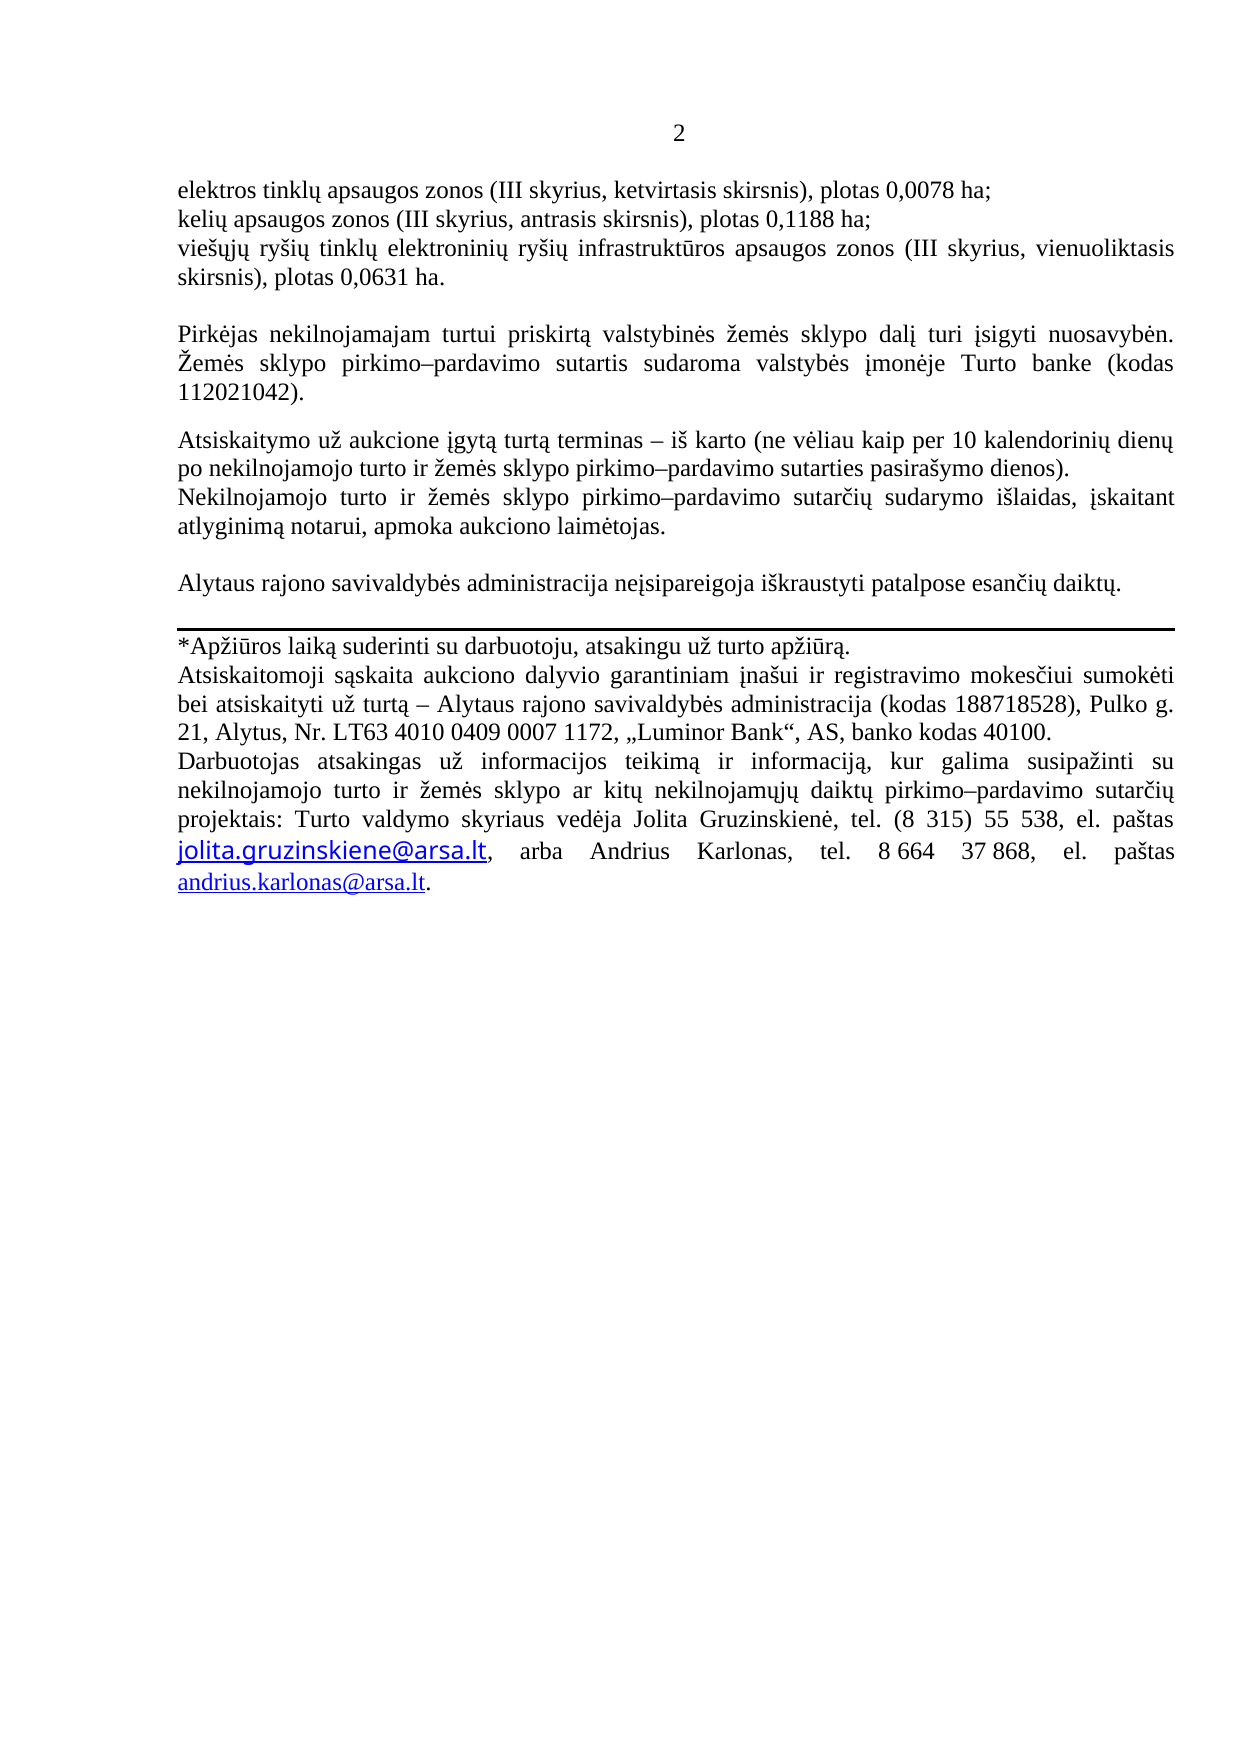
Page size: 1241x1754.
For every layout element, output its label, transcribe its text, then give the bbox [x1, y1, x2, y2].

text elektros tinklų apsaugos zonos (III skyrius, ketvirtasis skirsnis), plotas 0,0078 ha; [177, 176, 1175, 204]
text Nekilnojamojo turto ir žemės sklypo pirkimo–pardavimo sutarčių sudarymo išlaidas, įskaitant atlyginimą notarui, apmoka aukciono laimėtojas. [177, 482, 1175, 540]
text *Apžiūros laiką suderinti su darbuotoju, atsakingu už turto apžiūrą. [177, 631, 1175, 660]
text Alytaus rajono savivaldybės administracija neįsipareigoja iškraustyti patalpose esančių daiktų. [177, 568, 1175, 597]
text kelių apsaugos zonos (III skyrius, antrasis skirsnis), plotas 0,1188 ha; [177, 204, 1175, 233]
text Atsiskaitymo už aukcione įgytą turtą terminas – iš karto (ne vėliau kaip per 10 kalendorinių dienų po nekilnojamojo turto ir žemės sklypo pirkimo–pardavimo sutarties pasirašymo dienos). [177, 425, 1175, 482]
text viešųjų ryšių tinklų elektroninių ryšių infrastruktūros apsaugos zonos (III skyrius, vienuoliktasis skirsnis), plotas 0,0631 ha. [177, 233, 1175, 291]
text Atsiskaitomoji sąskaita aukciono dalyvio garantiniam įnašui ir registravimo mokesčiui sumokėti bei atsiskaityti už turtą – Alytaus rajono savivaldybės administracija (kodas 188718528), Pulko g. 21, Alytus, Nr. LT63 4010 0409 0007 1172, „Luminor Bank“, AS, banko kodas 40100. [177, 660, 1175, 746]
text Pirkėjas nekilnojamajam turtui priskirtą valstybinės žemės sklypo dalį turi įsigyti nuosavybėn. Žemės sklypo pirkimo–pardavimo sutartis sudaroma valstybės įmonėje Turto banke (kodas 112021042). [177, 319, 1175, 406]
text Darbuotojas atsakingas už informacijos teikimą ir informaciją, kur galima susipažinti su nekilnojamojo turto ir žemės sklypo ar kitų nekilnojamųjų daiktų pirkimo–pardavimo sutarčių projektais: Turto valdymo skyriaus vedėja Jolita Gruzinskienė, tel. (8 315) 55 538, el. paštas jolita.gruzinskiene@arsa.lt, arba Andrius Karlonas, tel. 8 664 37 868, el. paštas andrius.karlonas@arsa.lt. [177, 746, 1175, 895]
